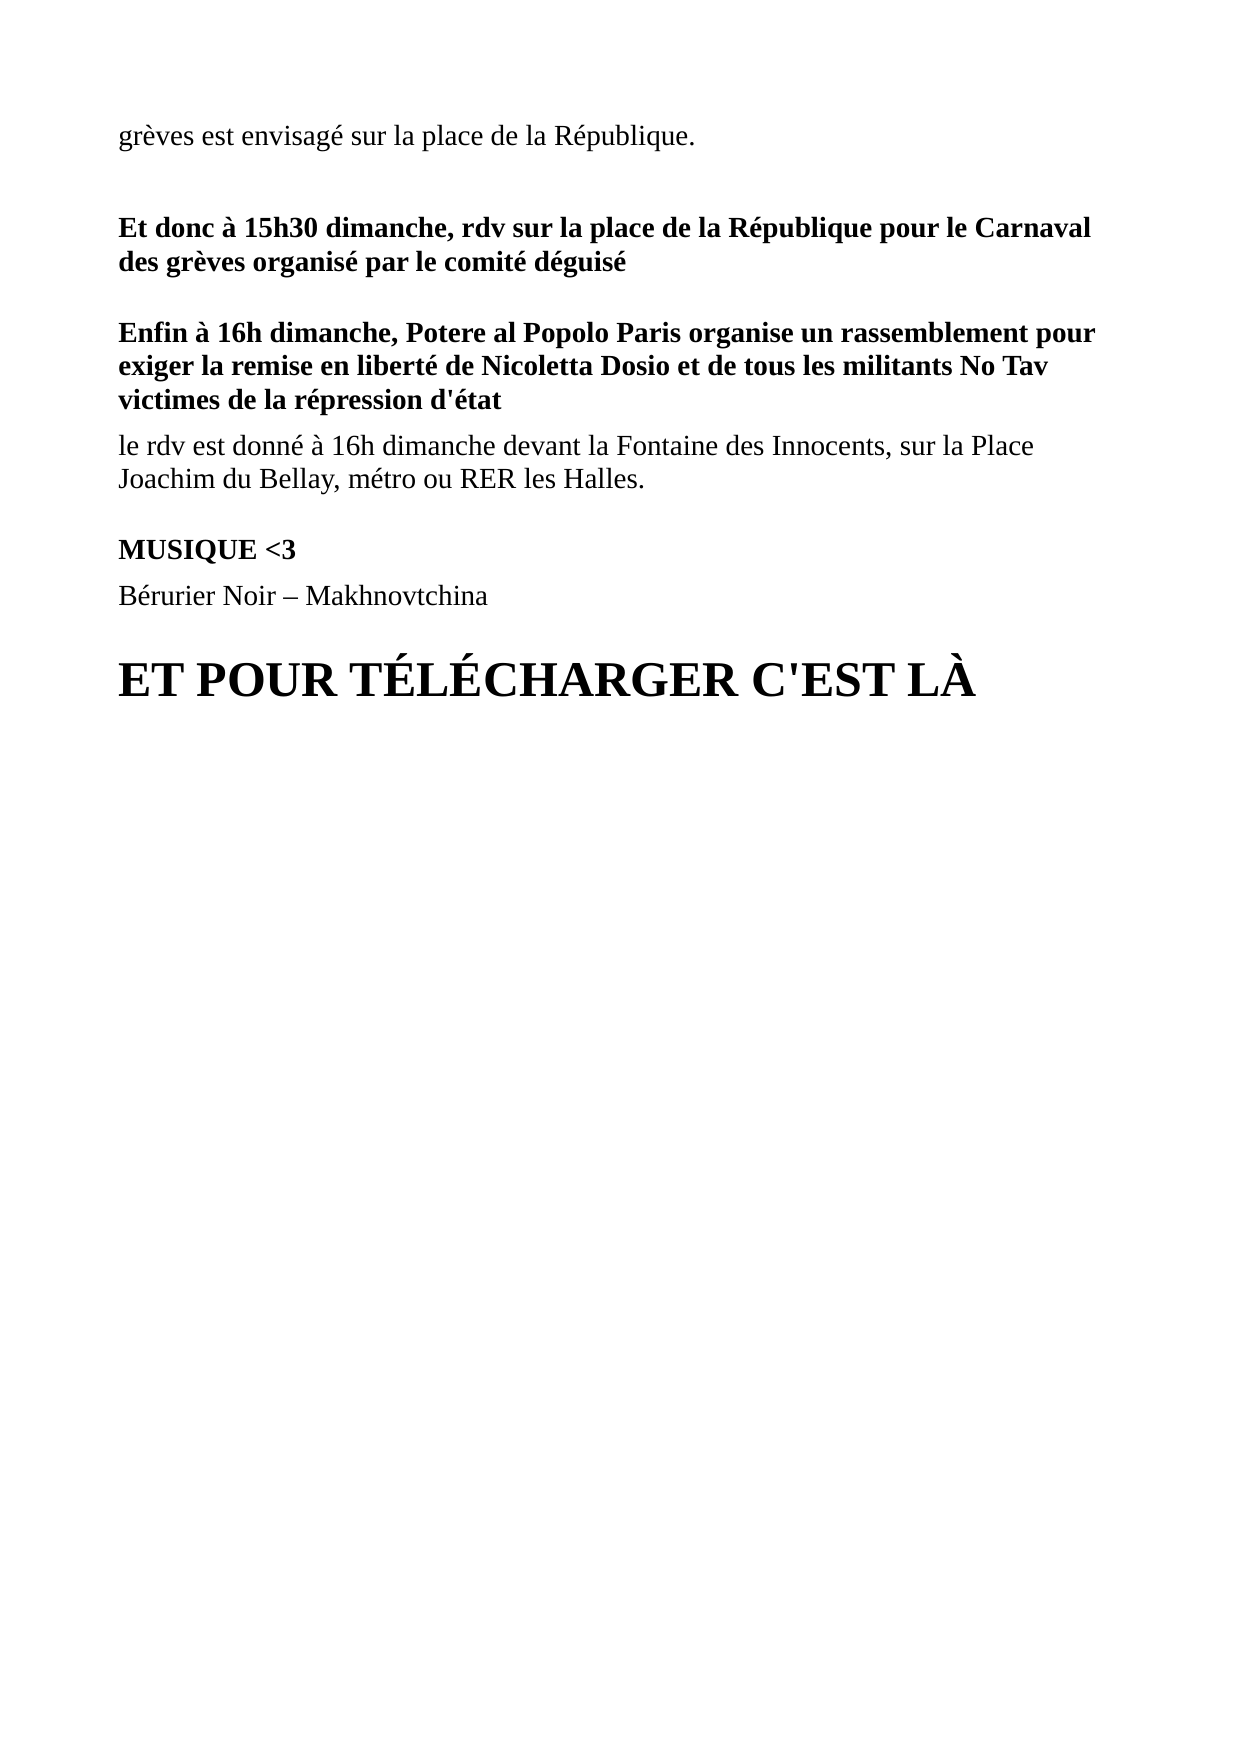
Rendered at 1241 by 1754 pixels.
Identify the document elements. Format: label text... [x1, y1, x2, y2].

subtitle Enfin à 16h dimanche, Potere al Popolo Paris organise un rassemblement pour exiger la remise en liberté de Nicoletta Dosio et de tous les militants No Tav victimes de la répression d'état [118, 315, 1122, 415]
subtitle ET POUR TÉLÉCHARGER C'EST LÀ [118, 649, 1122, 707]
text le rdv est donné à 16h dimanche devant la Fontaine des Innocents, sur la Place Joachim du Bellay, métro ou RER les Halles. [118, 428, 1122, 495]
subtitle MUSIQUE <3 [118, 532, 1122, 566]
text grèves est envisagé sur la place de la République. [118, 118, 1122, 152]
text Et donc à 15h30 dimanche, rdv sur la place de la République pour le Carnaval des grèves organisé par le comité déguisé [118, 210, 1122, 277]
text Bérurier Noir – Makhnovtchina [118, 578, 1122, 612]
